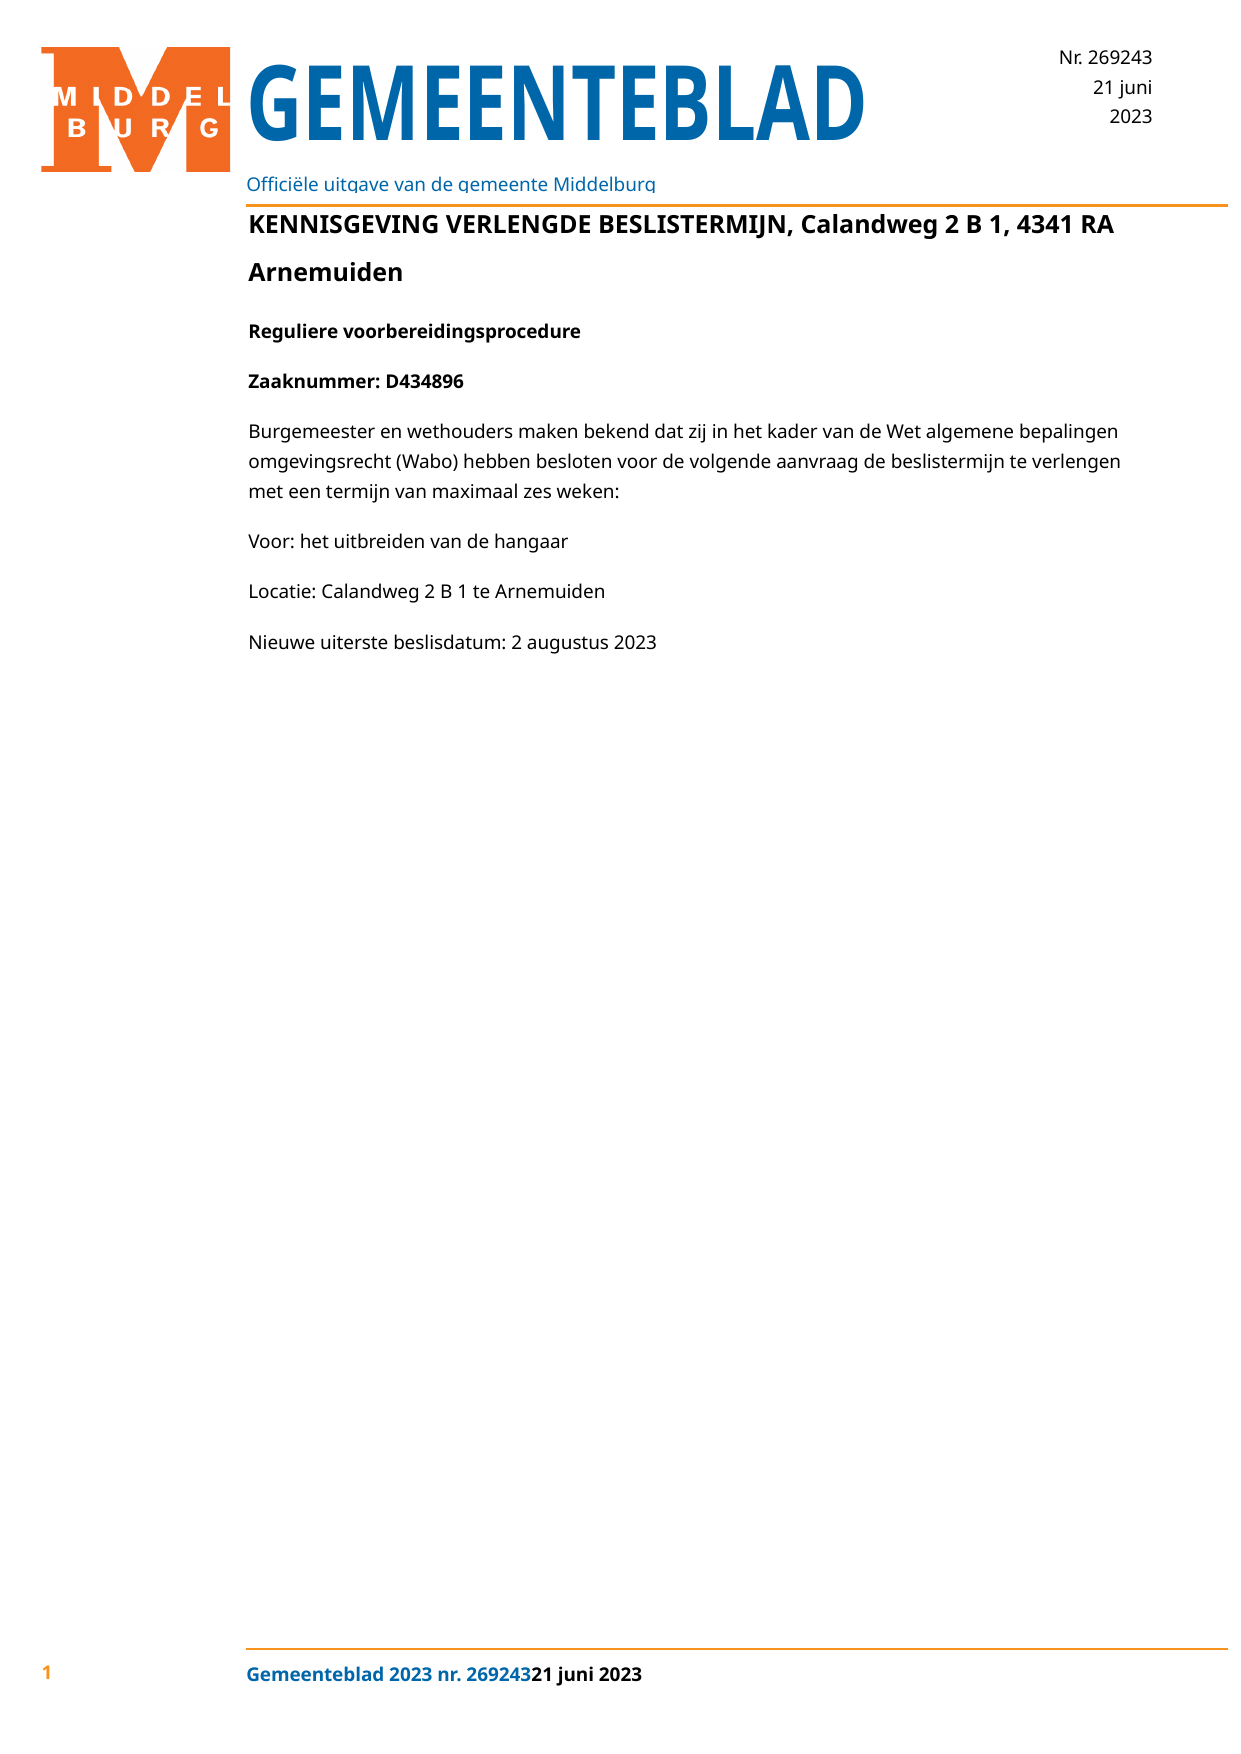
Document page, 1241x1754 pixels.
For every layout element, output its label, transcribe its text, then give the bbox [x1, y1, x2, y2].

text Reguliere voorbereidingsprocedure [248, 318, 1152, 344]
picture [41, 47, 231, 172]
text Voor: het uitbreiden van de hangaar [248, 528, 1152, 554]
text Zaaknummer: D434896 [248, 368, 1152, 394]
text KENNISGEVING VERLENGDE BESLISTERMIJN, Calandweg 2 B 1, 4341 RA Arnemuiden [248, 207, 1152, 288]
text Locatie: Calandweg 2 B 1 te Arnemuiden [248, 579, 1152, 604]
text Nieuwe uiterste beslisdatum: 2 augustus 2023 [248, 629, 1152, 655]
text Burgemeester en wethouders maken bekend dat zij in het kader van de Wet algemene bepalingen omgevingsrecht (Wabo) hebben besloten voor de volgende aanvraag de beslistermijn te verlengen met een termijn van maximaal zes weken: [248, 419, 1152, 504]
